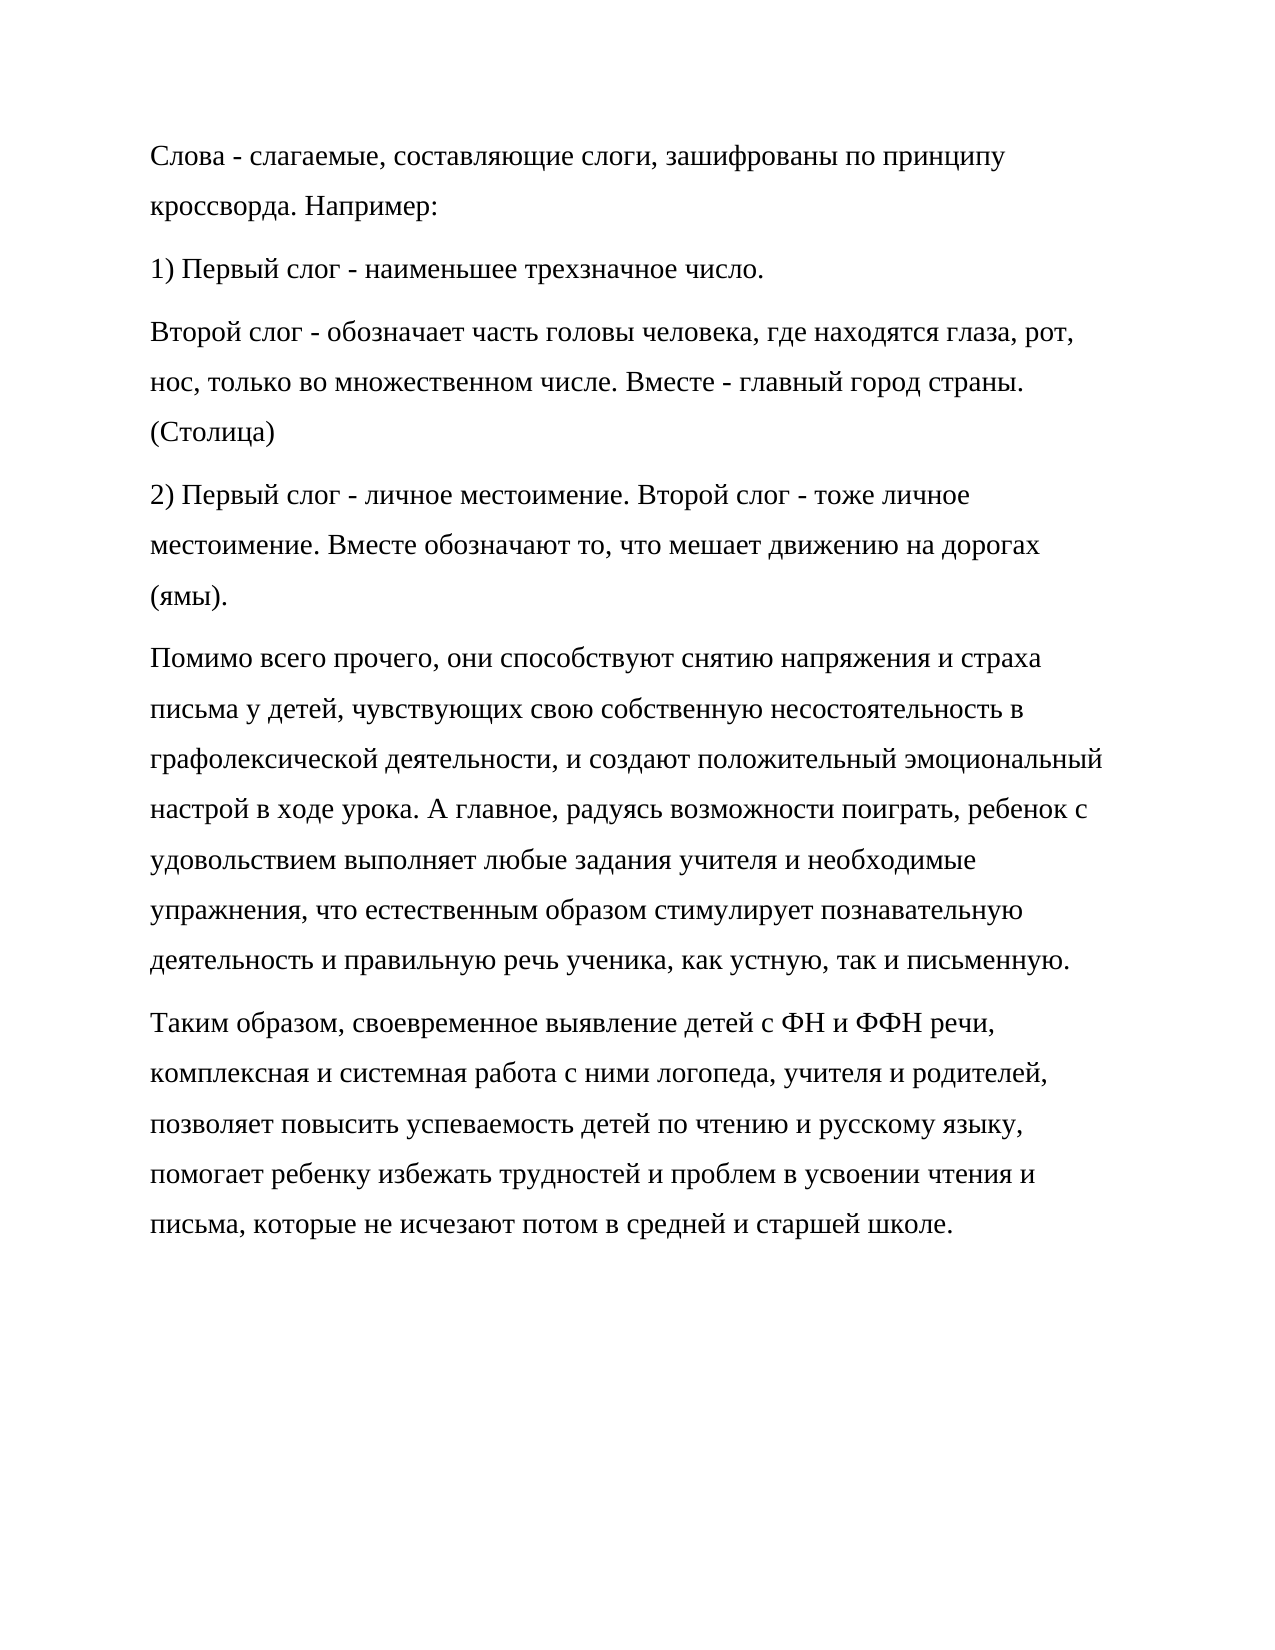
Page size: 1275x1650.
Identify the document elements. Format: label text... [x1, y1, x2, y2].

text Помимо всего прочего, они способствуют снятию напряжения и страха письма у детей, чувствующих свою собственную несостоятельность в графолексической деятельности, и создают положительный эмоциональный настрой в ходе урока. А главное, радуясь возможности поиграть, ребенок с удовольствием выполняет любые задания учителя и необходимые упражнения, что естественным образом стимулирует познавательную деятельность и правильную речь ученика, как устную, так и письменную. [150, 641, 1125, 976]
text 2) Первый слог - личное местоимение. Второй слог - тоже личное местоимение. Вместе обозначают то, что мешает движению на дорогах (ямы). [150, 477, 1125, 611]
text Слова - слагаемые, составляющие слоги, зашифрованы по принципу кроссворда. Например: [150, 138, 1125, 222]
text Второй слог - обозначает часть головы человека, где находятся глаза, рот, нос, только во множественном числе. Вместе - главный город страны. (Cтолица) [150, 314, 1125, 448]
text 1) Первый слог - наименьшее трехзначное число. [150, 251, 1125, 284]
text Таким образом, своевременное выявление детей с ФН и ФФН речи, комплексная и системная работа с ними логопеда, учителя и родителей, позволяет повысить успеваемость детей по чтению и русскому языку, помогает ребенку избежать трудностей и проблем в усвоении чтения и письма, которые не исчезают потом в средней и старшей школе. [150, 1005, 1125, 1240]
